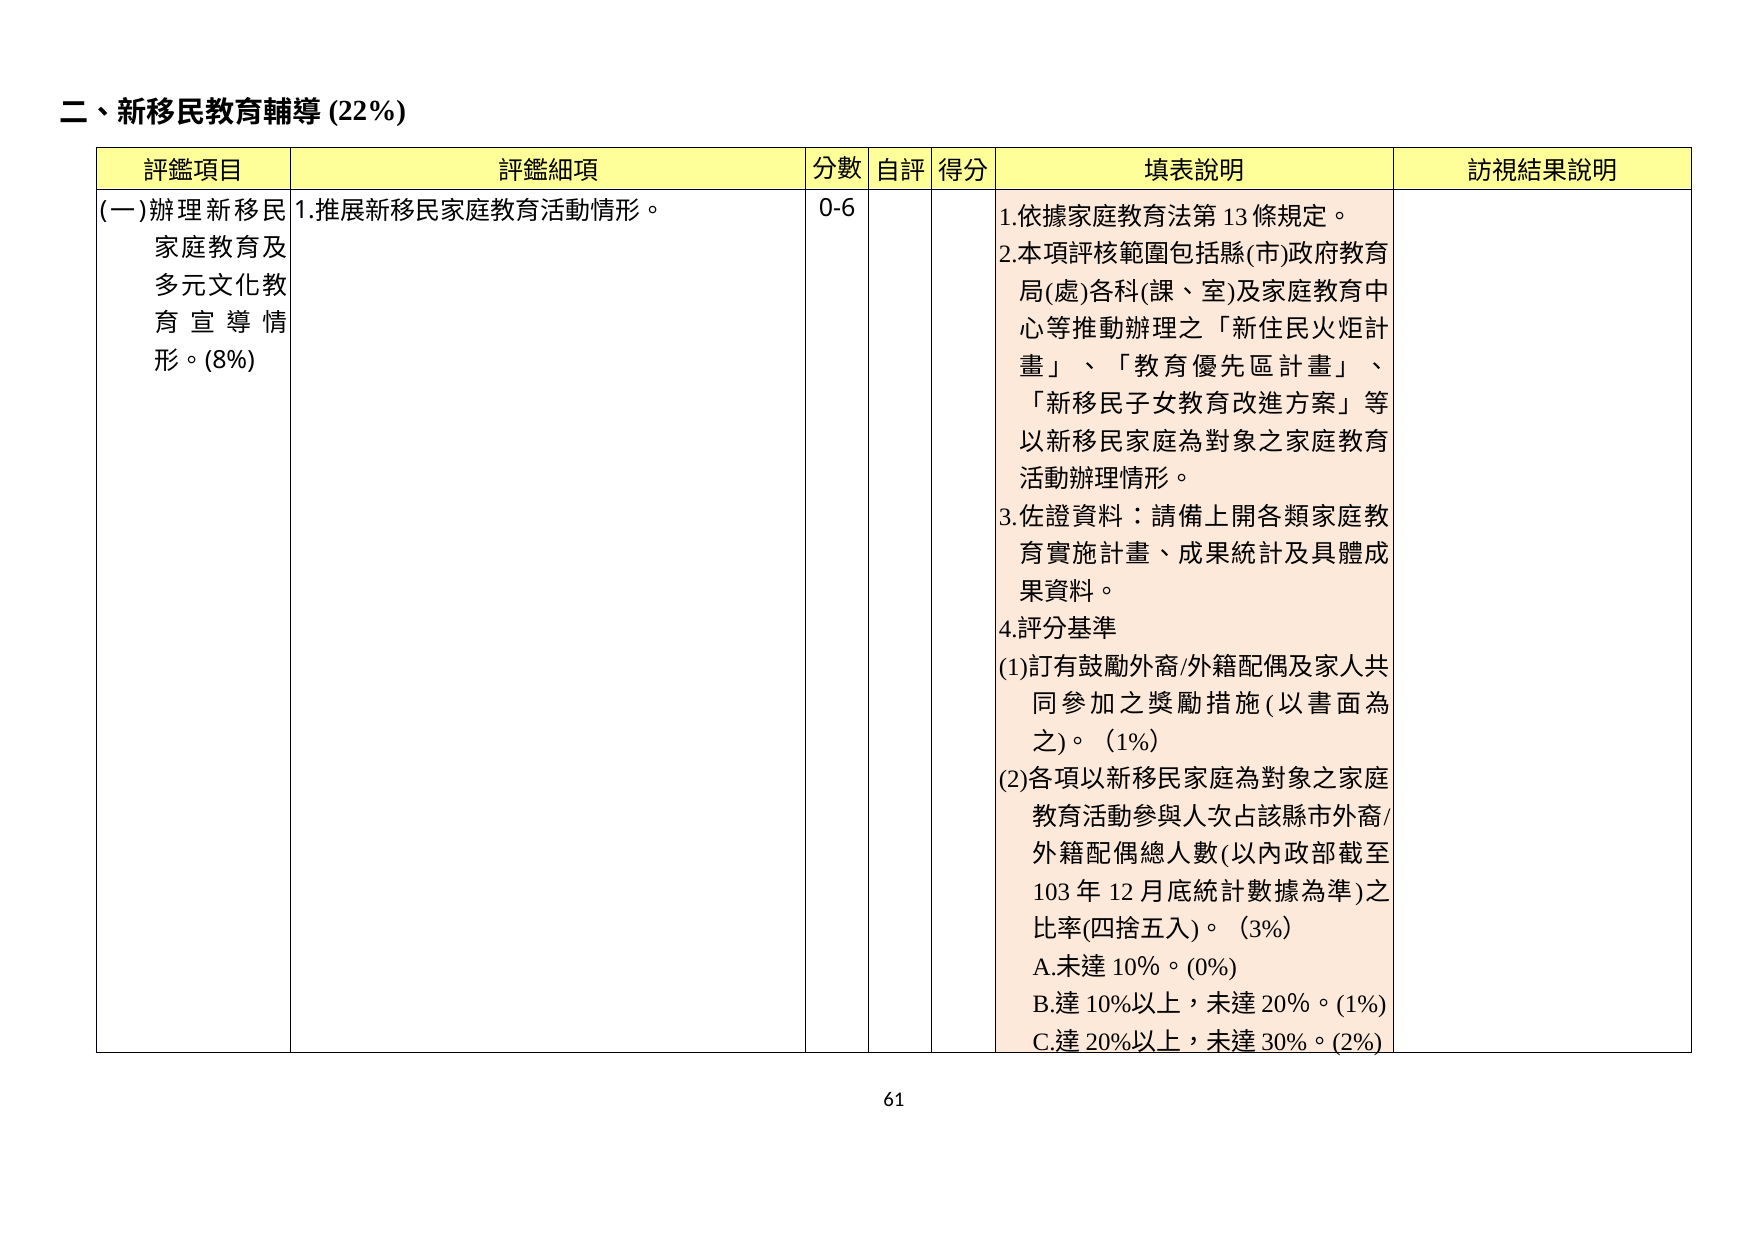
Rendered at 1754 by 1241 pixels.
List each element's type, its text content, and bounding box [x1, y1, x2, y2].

table_header 得分 [932, 148, 995, 188]
table_cell [1394, 190, 1691, 1052]
table_cell (一)辦理新移民家庭教育及多元文化教育宣導情形。(8%) [97, 190, 290, 1052]
table_cell 0-6 [806, 190, 868, 1052]
table_cell 1.推展新移民家庭教育活動情形。 [291, 190, 805, 1052]
table_cell [932, 190, 995, 1052]
table_header 訪視結果說明 [1394, 148, 1691, 188]
table_header 自評 [869, 148, 931, 188]
table_cell 1.依據家庭教育法第13條規定。 2.本項評核範圍包括縣(市)政府教育局(處)各科(課、室)及家庭教育中心等推動辦理之「新住民火炬計畫」、「教育優先區計畫」、「新移民子女教育改進方案」等以新移民家庭為對象之家庭教育活動辦理情形。 3.佐證資料：請備上開各類家庭教育實施計畫、成果統計及具體成果資料。 4.評分基準 (1)訂有鼓勵外裔/外籍配偶及家人共同參加之獎勵措施(以書面為之)。（1%） (2)各項以新移民家庭為對象之家庭教育活動參與人次占該縣市外裔/外籍配偶總人數(以內政部截至103年12月底統計數據為準)之比率(四捨五入)。（3%） A.未達10％。(0%) B.達10%以上，未達20％。(1%) C.達20%以上，未達30%。(2%) [996, 190, 1393, 1052]
table_header 評鑑細項 [291, 148, 805, 188]
table_header 填表說明 [996, 148, 1393, 188]
table_header 評鑑項目 [97, 148, 290, 188]
text 二、新移民教育輔導 (22%) [59, 72, 1728, 147]
table_header 分數 [806, 148, 868, 188]
table_cell [869, 190, 931, 1052]
